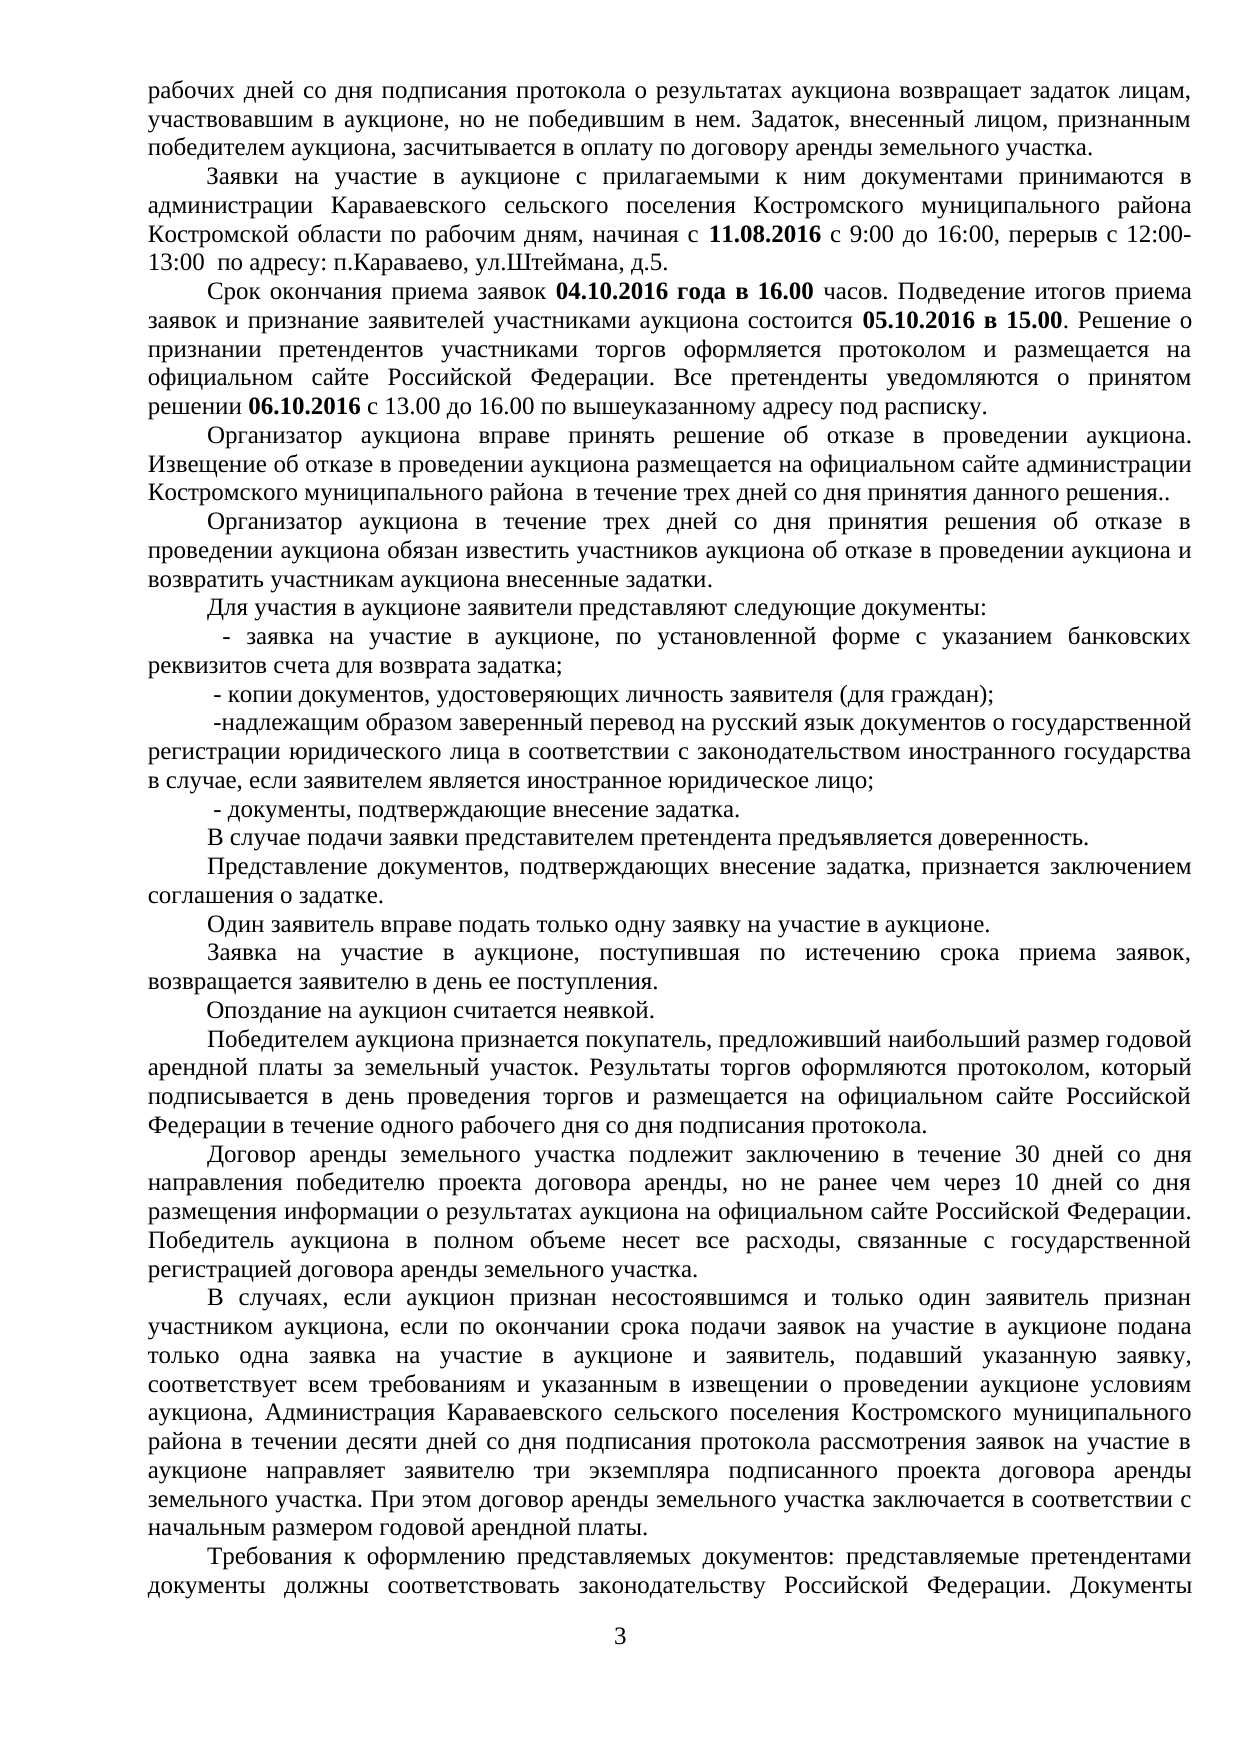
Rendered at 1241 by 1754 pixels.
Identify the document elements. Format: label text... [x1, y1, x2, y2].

table_header рабочих дней со дня подписания протокола о результатах аукциона возвращает задаток лицам, участвовавшим в аукционе, но не победившим в нем. Задаток, внесенный лицом, признанным победителем аукциона, засчитывается в оплату по договору аренды земельного участка. Заявки на участие в аукционе с прилагаемыми к ним документами принимаются в администрации Караваевского сельского поселения Костромского муниципального района Костромской области по рабочим дням, начиная с 11.08.2016 с 9:00 до 16:00, перерыв с 12:00-13:00 по адресу: п.Караваево, ул.Штеймана, д.5. Срок окончания приема заявок 04.10.2016 года в 16.00 часов. Подведение итогов приема заявок и признание заявителей участниками аукциона состоится 05.10.2016 в 15.00. Решение о признании претендентов участниками торгов оформляется протоколом и размещается на официальном сайте Российской Федерации. Все претенденты уведомляются о принятом решении 06.10.2016 с 13.00 до 16.00 по вышеуказанному адресу под расписку. Организатор аукциона вправе принять решение об отказе в проведении аукциона. Извещение об отказе в проведении аукциона размещается на официальном сайте администрации Костромского муниципального района в течение трех дней со дня принятия данного решения.. Организатор аукциона в течение трех дней со дня принятия решения об отказе в проведении аукциона обязан известить участников аукциона об отказе в проведении аукциона и возвратить участникам аукциона внесенные задатки. Для участия в аукционе заявители представляют следующие документы: - заявка на участие в аукционе, по установленной форме с указанием банковских реквизитов счета для возврата задатка; - копии документов, удостоверяющих личность заявителя (для граждан); -надлежащим образом заверенный перевод на русский язык документов о государственной регистрации юридического лица в соответствии с законодательством иностранного государства в случае, если заявителем является иностранное юридическое лицо; - документы, подтверждающие внесение задатка. В случае подачи заявки представителем претендента предъявляется доверенность. Представление документов, подтверждающих внесение задатка, признается заключением соглашения о задатке. Один заявитель вправе подать только одну заявку на участие в аукционе. Заявка на участие в аукционе, поступившая по истечению срока приема заявок, возвращается заявителю в день ее поступления. Опоздание на аукцион считается неявкой. Победителем аукциона признается покупатель, предложивший наибольший размер годовой арендной платы за земельный участок. Результаты торгов оформляются протоколом, который подписывается в день проведения торгов и размещается на официальном сайте Российской Федерации в течение одного рабочего дня со дня подписания протокола. Договор аренды земельного участка подлежит заключению в течение 30 дней со дня направления победителю проекта договора аренды, но не ранее чем через 10 дней со дня размещения информации о результатах аукциона на официальном сайте Российской Федерации. Победитель аукциона в полном объеме несет все расходы, связанные с государственной регистрацией договора аренды земельного участка. В случаях, если аукцион признан несостоявшимся и только один заявитель признан участником аукциона, если по окончании срока подачи заявок на участие в аукционе подана только одна заявка на участие в аукционе и заявитель, подавший указанную заявку, соответствует всем требованиям и указанным в извещении о проведении аукционе условиям аукциона, Администрация Караваевского сельского поселения Костромского муниципального района в течении десяти дней со дня подписания протокола рассмотрения заявок на участие в аукционе направляет заявителю три экземпляра подписанного проекта договора аренды земельного участка. При этом договор аренды земельного участка заключается в соответствии с начальным размером годовой арендной платы. Требования к оформлению представляемых документов: представляемые претендентами документы должны соответствовать законодательству Российской Федерации. Документы [148, 75, 1192, 1599]
